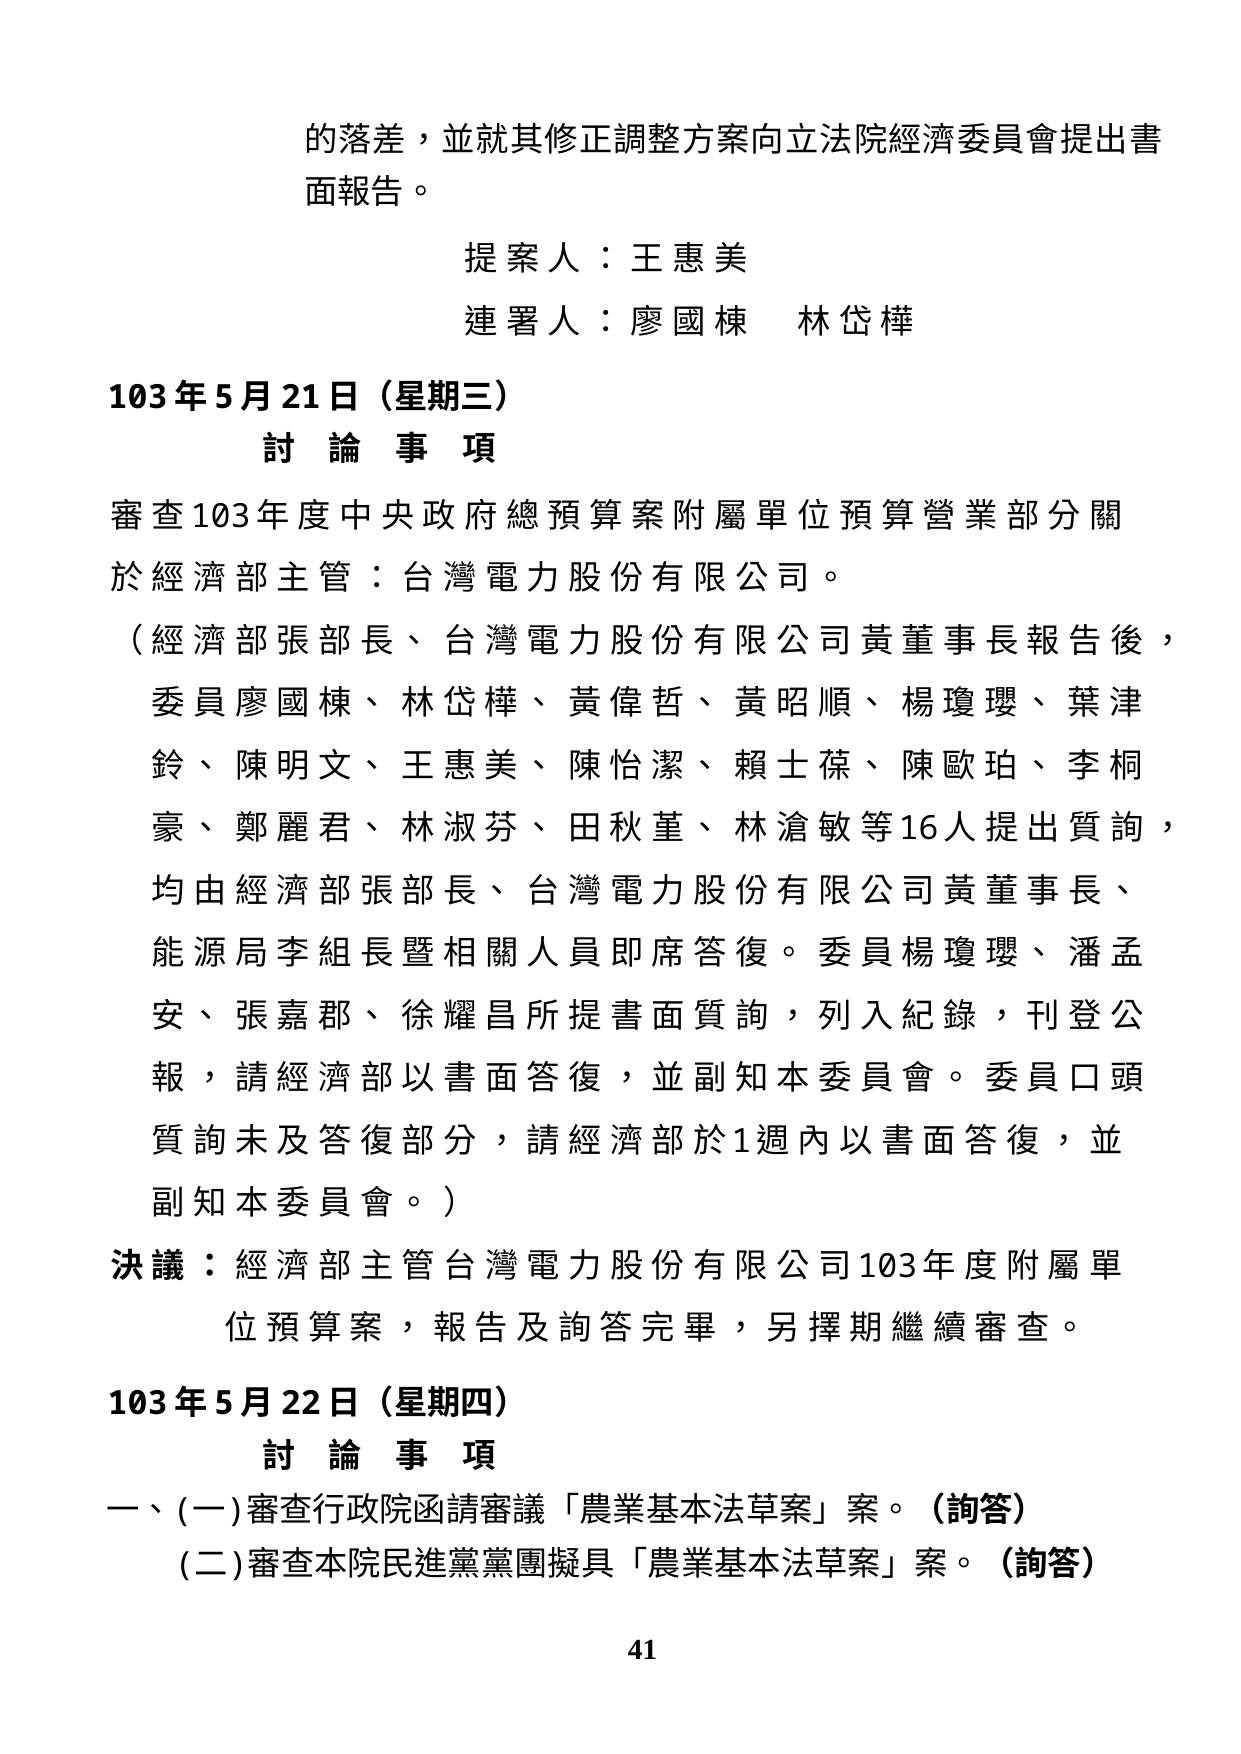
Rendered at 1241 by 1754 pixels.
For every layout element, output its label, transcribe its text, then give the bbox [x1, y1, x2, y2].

text 的落差，並就其修正調整方案向立法院經濟委員會提出書面報告。 [279, 110, 1164, 214]
text 103年5月22日（星期四） [106, 1371, 1164, 1426]
text 103年5月21日（星期三） [106, 365, 1164, 419]
text 一、(一)審查行政院函請審議「農業基本法草案」案。（詢答） [106, 1478, 1164, 1532]
text 提案人：王惠美 [452, 214, 1129, 277]
text 討 論 事 項 [106, 419, 1164, 471]
text (二)審查本院民進黨黨團擬具「農業基本法草案」案。（詢答） [174, 1532, 1164, 1586]
text （經濟部張部長、台灣電力股份有限公司黃董事長報告後，委員廖國棟、林岱樺、黃偉哲、黃昭順、楊瓊瓔、葉津鈴、陳明文、王惠美、陳怡潔、賴士葆、陳歐珀、李桐豪、鄭麗君、林淑芬、田秋堇、林滄敏等16人提出質詢，均由經濟部張部長、台灣電力股份有限公司黃董事長、能源局李組長暨相關人員即席答復。委員楊瓊瓔、潘孟安、張嘉郡、徐耀昌所提書面質詢，列入紀錄，刊登公報，請經濟部以書面答復，並副知本委員會。委員口頭質詢未及答復部分，請經濟部於1週內以書面答復，並副知本委員會。） [106, 596, 1164, 1221]
text 連署人：廖國棟 林岱樺 [452, 277, 1129, 339]
text 審查103年度中央政府總預算案附屬單位預算營業部分關於經濟部主管：台灣電力股份有限公司。 [106, 471, 1164, 596]
text 討 論 事 項 [106, 1426, 1164, 1478]
text 決議：經濟部主管台灣電力股份有限公司103年度附屬單位預算案，報告及詢答完畢，另擇期繼續審查。 [106, 1221, 1164, 1346]
